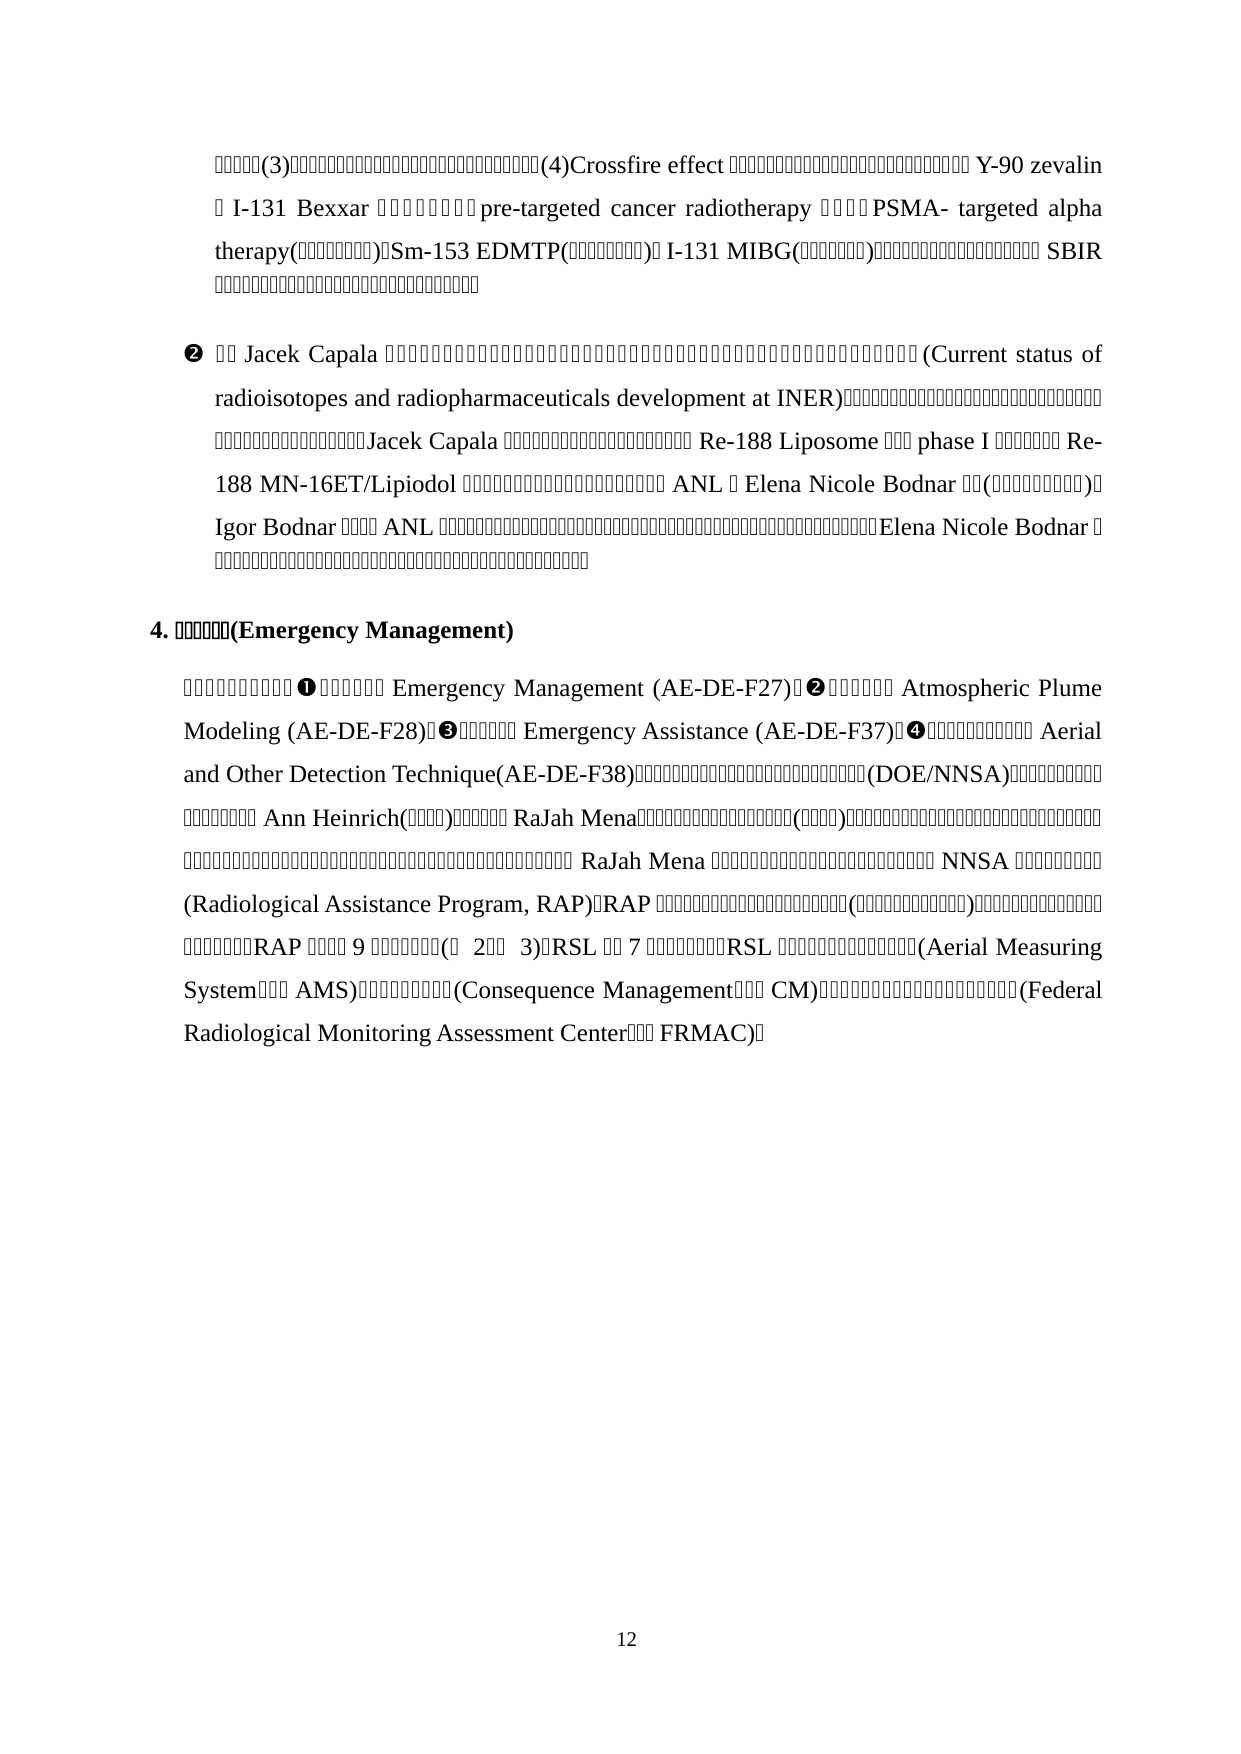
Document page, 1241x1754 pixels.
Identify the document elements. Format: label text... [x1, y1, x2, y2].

text 4. 緊急應變管理(Emergency Management) [150, 615, 1103, 644]
text 第四組內容主要係針對緊急應變管理Emergency Management (AE-DE-F27)，大氣擴散模組Atmospheric Plume Modeling (AE-DE-F28)，緊急應變支援Emergency Assistance (AE-DE-F37)及空中偵測及其他偵測技術Aerial and Other Detection Technique(AE-DE-F38)四個合作議題。美方主要負責單位為能源部核子保安總署(DOE/NNSA)，主談人為國際緊急應變與合作處副處長 Ann Heinrich(共同主席)及遙測實驗室RaJah Mena，我方則由本會核能技術處徐明德處長(共同主席)、輻防處廖家群科長及周嘉慧技士參與。除逐項檢討台美雙方合作項目之實質進展及未來展望外，本分組我方另外報告我國今年舉辦的核安演習，美方則由RaJah Mena女士簡報派赴日本福島核災執行空中輻射偵測經驗及NNSA之輻射事件協助計畫 (Radiological Assistance Program, RAP)，RAP目的係為提供聯邦、州政府及地方政府事件評估(相關領域專家及專業儀器等)技術支援，為能有效協助緊急輻射事故之決策，RAP執行分為9個技術支援區域(圖 2、圖 3)，RSL屬第7個技術支援區域，RSL的任務執掌包括：空中輻射偵測(Aerial Measuring System，簡稱AMS)、輻射事故災後管理(Consequence Management，簡稱CM)、緊急應變辦公室及聯邦輻射監測分析中心(Federal Radiological Monitoring Assessment Center，簡稱FRMAC)。 [183, 673, 1103, 1047]
text  為讓Jacek Capala博士對我國核能研究所更多了解，以利於雙方合作之推動，我方羅彩月博士報告核研所核醫藥物研究近況(Current status of radioisotopes and radiopharmaceuticals development at INER)，介紹內容包括重要之生醫研究設備、診斷用核醫藥物研發成果與近況、治療用核醫藥物之開發等。Jacek Capala博士專注於治療用核醫藥物之推動，對核研所Re-188 Liposome已進入phase I臨床試驗，並有Re-188 MN-16ET/Lipiodol即將申請臨床試驗之研發成果深表讚嘆。美國ANL之Elena Nicole Bodnar博士(資深醫學研究科學家)及Igor Bodnar博士除在ANL之專業研究外，美國能源部亦請他們負責協助喬治亞共和國推動核子醫學，希望能幫助其祖國提升醫療水準，Elena Nicole Bodnar博士對本所之研發成果十分興趣，未來若有機會建立合作管道，亦可擴展我國核醫產業之範圍。 [182, 339, 1103, 575]
text 特定位置。(3)可利用軟體計算腫瘤與健康器官之輻射劑量，用藥相對安全。(4)Crossfire effect可以使放射線釋出能量影響鄰近細胞，療效更加成。另介紹Y-90 zevalin及I-131 Bexxar藥物之過去歷史、pre-targeted cancer radiotherapy之進展，PSMA- targeted alpha therapy(用於治療前列腺癌)、Sm-153 EDMTP(癌轉移之骨痛緩解)及I-131 MIBG(神經母細胞治療)之研究近況。並介紹國家衛生研究院推動SBIR計畫，利用政府機構之設計與支援，幫業界及小規模公司做研究。 [182, 150, 1103, 299]
